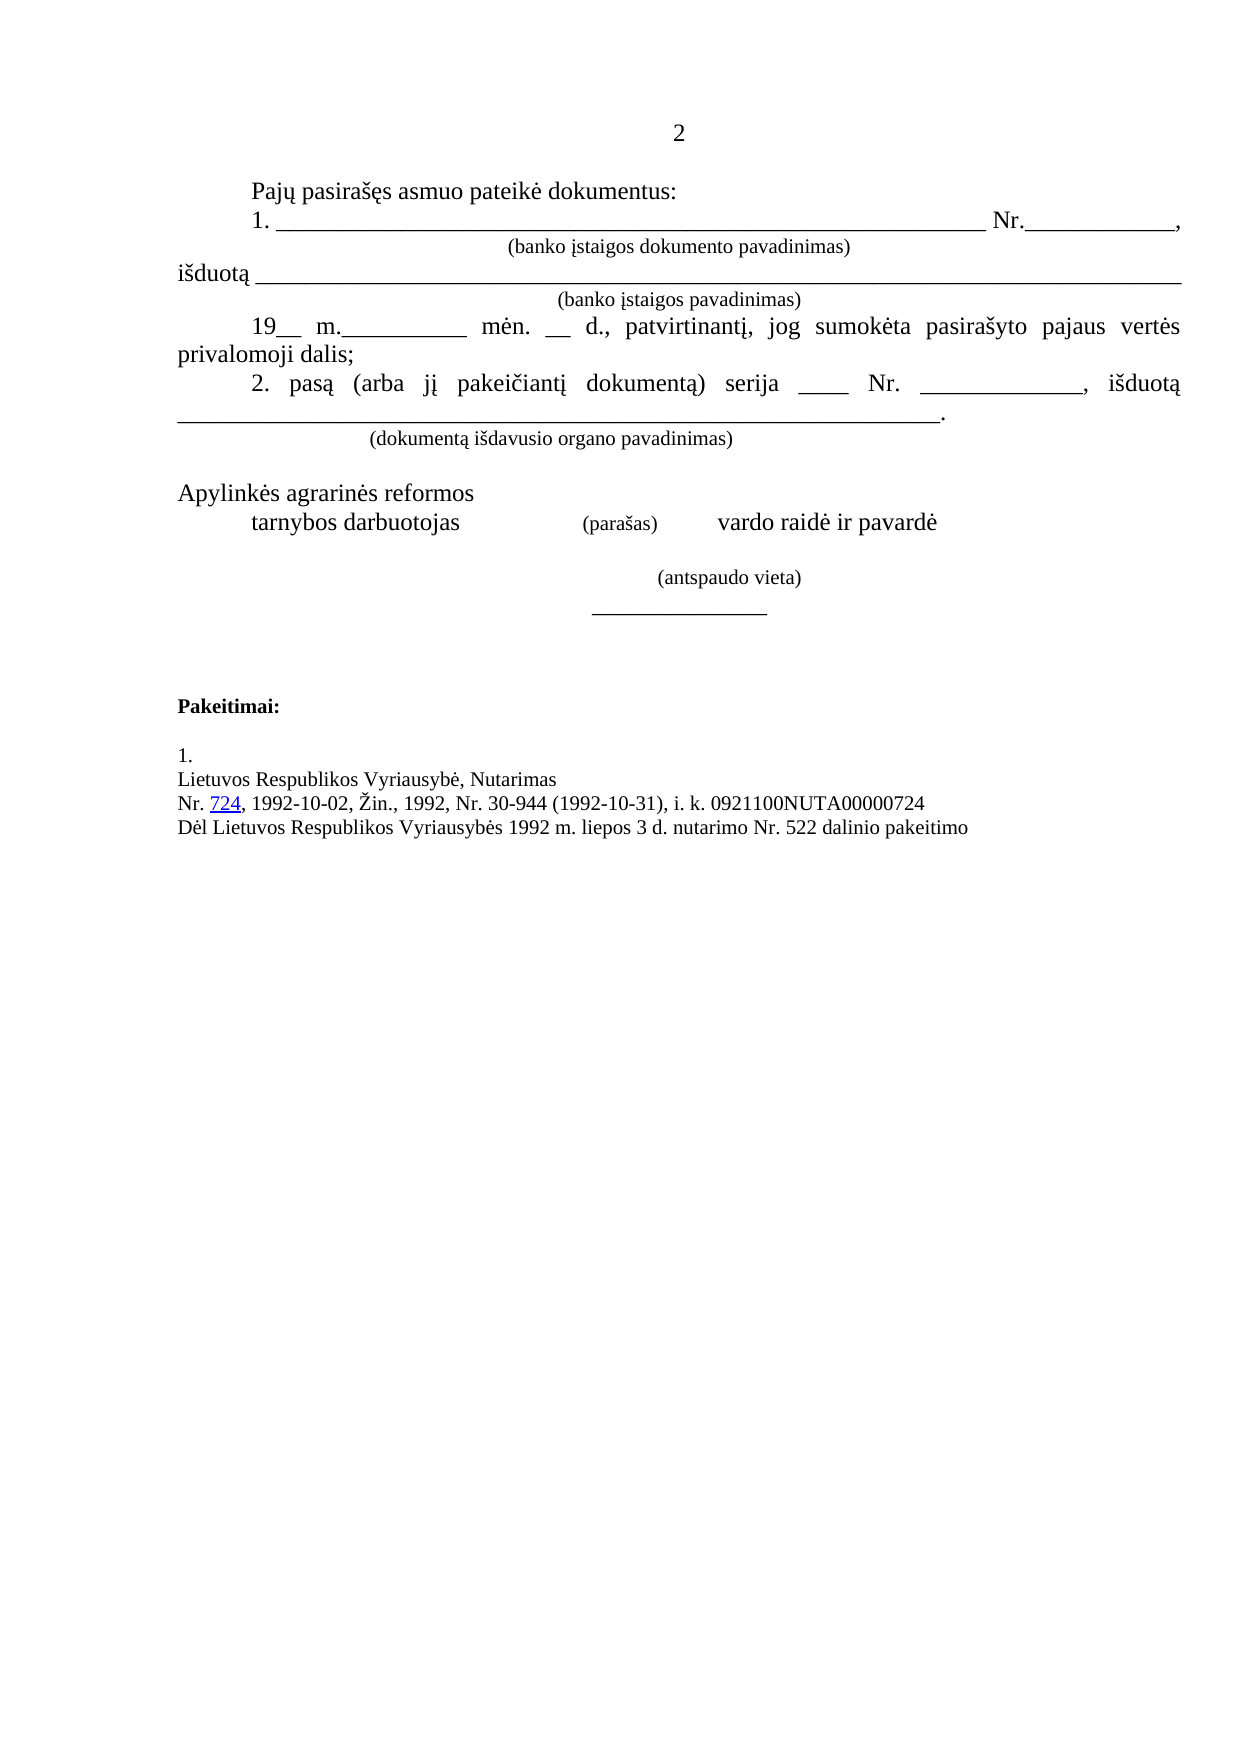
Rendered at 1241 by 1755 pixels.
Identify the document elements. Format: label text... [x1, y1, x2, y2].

text Pajų pasirašęs asmuo pateikė dokumentus: [177, 176, 1181, 205]
text (banko įstaigos pavadinimas) [177, 287, 1181, 311]
text Apylinkės agrarinės reformos [177, 478, 1181, 507]
text Lietuvos Respublikos Vyriausybė, Nutarimas [177, 767, 1181, 791]
text 1. Nr.____________, [177, 205, 1181, 234]
text ______________ [177, 589, 1181, 618]
text 19__ m.__________ mėn. __ d., patvirtinantį, jog sumokėta pasirašyto pajaus vertės privalomoji dalis; [177, 311, 1181, 368]
text Nr. 724, 1992-10-02, Žin., 1992, Nr. 30-944 (1992-10-31), i. k. 0921100NUTA00000724 [177, 791, 1181, 815]
text (antspaudo vieta) [177, 565, 1181, 589]
text (dokumentą išdavusio organo pavadinimas) [177, 426, 1181, 450]
text išduotą [177, 258, 1181, 287]
text (banko įstaigos dokumento pavadinimas) [177, 234, 1181, 258]
text Dėl Lietuvos Respublikos Vyriausybės 1992 m. liepos 3 d. nutarimo Nr. 522 dalinio pakeitimo [177, 815, 1181, 839]
text 2. pasą (arba jį pakeičiantį dokumentą) serija ____ Nr. _____________, išduotą _____________________________________________________________. [177, 368, 1181, 426]
text tarnybos darbuotojas (parašas) vardo raidė ir pavardė [177, 507, 1181, 536]
text Pakeitimai: [177, 694, 1181, 718]
text 1. [177, 743, 1181, 767]
